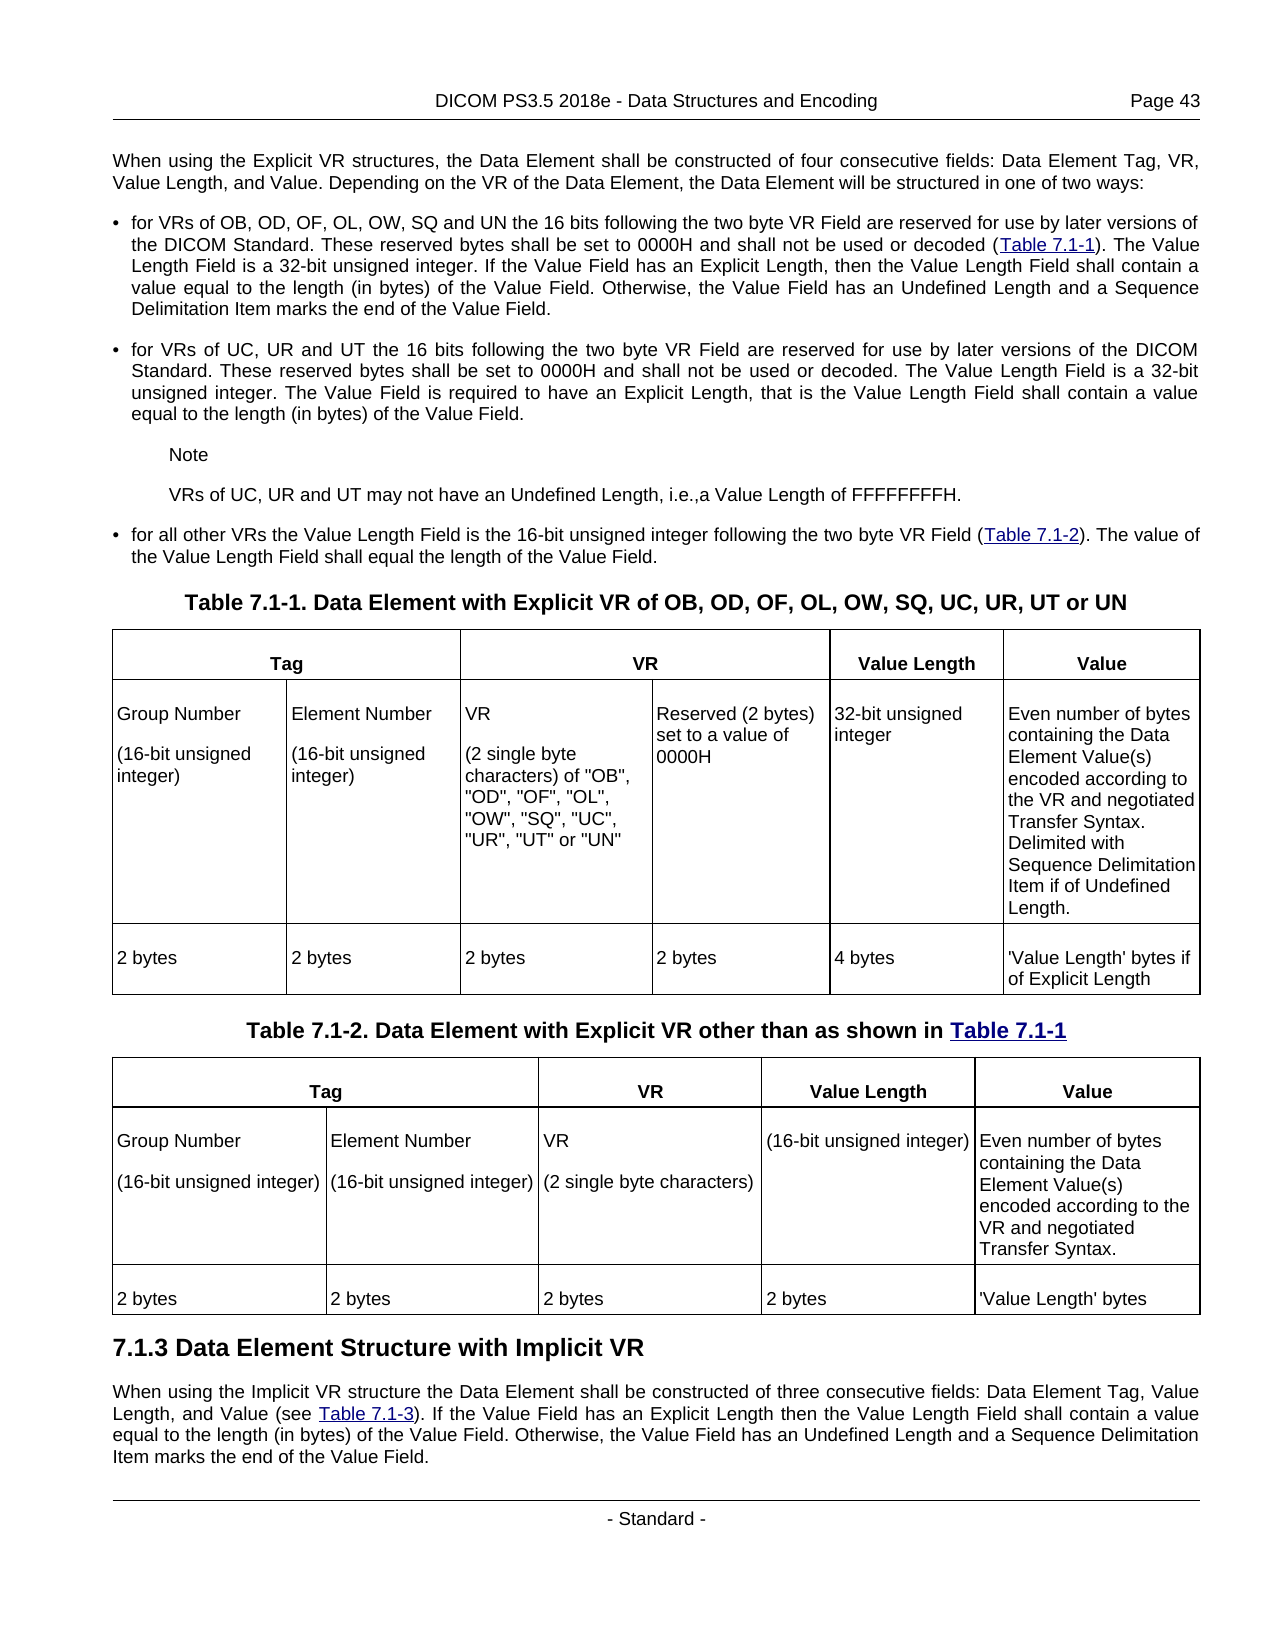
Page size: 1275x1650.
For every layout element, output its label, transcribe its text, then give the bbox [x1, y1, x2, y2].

table_cell 2 bytes [539, 1265, 761, 1313]
table_cell 2 bytes [113, 1265, 326, 1313]
table_header Tag [113, 630, 460, 679]
table_cell (16-bit unsigned integer) [762, 1108, 974, 1264]
list for VRs of OB, OD, OF, OL, OW, SQ and UN the 16 bits following the two byte VR Field are reserved for use by later versions of the DICOM Standard. These reserved bytes shall be set to 0000H and shall not be used or decoded (Table 7.1-1). The Value Length Field is a 32-bit unsigned integer. If the Value Field has an Explicit Length, then the Value Length Field shall contain a value equal to the length (in bytes) of the Value Field. Otherwise, the Value Field has an Undefined Length and a Sequence Delimitation Item marks the end of the Value Field. [112, 212, 1200, 320]
table_cell VR (2 single byte characters) of "OB", "OD", "OF", "OL", "OW", "SQ", "UC", "UR", "UT" or "UN" [461, 680, 652, 922]
table_cell Reserved (2 bytes) set to a value of 0000H [653, 680, 829, 922]
table_header VR [539, 1058, 761, 1106]
table_cell VR (2 single byte characters) [539, 1108, 761, 1264]
text Table 7.1-2. Data Element with Explicit VR other than as shown in Table 7.1-1 [112, 1017, 1200, 1043]
table_cell 2 bytes [653, 924, 829, 994]
table_header Value Length [762, 1058, 974, 1106]
table_cell Group Number (16-bit unsigned integer) [113, 1108, 326, 1264]
table_header Value Length [831, 630, 1003, 679]
table_cell Element Number (16-bit unsigned integer) [327, 1108, 538, 1264]
table_cell 2 bytes [461, 924, 652, 994]
table_cell Even number of bytes containing the Data Element Value(s) encoded according to the VR and negotiated Transfer Syntax. Delimited with Sequence Delimitation Item if of Undefined Length. [1004, 680, 1199, 922]
table_header Value [1004, 630, 1199, 679]
list for all other VRs the Value Length Field is the 16-bit unsigned integer following the two byte VR Field (Table 7.1-2). The value of the Value Length Field shall equal the length of the Value Field. [112, 524, 1200, 567]
table_cell Element Number (16-bit unsigned integer) [287, 680, 460, 922]
text 7.1.3 Data Element Structure with Implicit VR [112, 1333, 1200, 1362]
table_header Value [976, 1058, 1199, 1106]
text When using the Implicit VR structure the Data Element shall be constructed of three consecutive fields: Data Element Tag, Value Length, and Value (see Table 7.1-3). If the Value Field has an Explicit Length then the Value Length Field shall contain a value equal to the length (in bytes) of the Value Field. Otherwise, the Value Field has an Undefined Length and a Sequence Delimitation Item marks the end of the Value Field. [112, 1381, 1200, 1467]
list VRs of UC, UR and UT may not have an Undefined Length, i.e.,a Value Length of FFFFFFFFH. [150, 484, 1162, 505]
text Table 7.1-1. Data Element with Explicit VR of OB, OD, OF, OL, OW, SQ, UC, UR, UT or UN [112, 590, 1200, 616]
table_header VR [461, 630, 829, 679]
text When using the Explicit VR structures, the Data Element shall be constructed of four consecutive fields: Data Element Tag, VR, Value Length, and Value. Depending on the VR of the Data Element, the Data Element will be structured in one of two ways: [112, 150, 1200, 193]
table_cell 2 bytes [113, 924, 286, 994]
table_cell Even number of bytes containing the Data Element Value(s) encoded according to the VR and negotiated Transfer Syntax. [976, 1108, 1199, 1264]
table_header Tag [113, 1058, 538, 1106]
table_cell 2 bytes [327, 1265, 538, 1313]
table_cell 2 bytes [287, 924, 460, 994]
table_cell 2 bytes [762, 1265, 974, 1313]
table_cell 4 bytes [831, 924, 1003, 994]
list Note [150, 443, 1162, 465]
table_cell 32-bit unsigned integer [831, 680, 1003, 922]
table_cell 'Value Length' bytes if of Explicit Length [1004, 924, 1199, 994]
list for VRs of UC, UR and UT the 16 bits following the two byte VR Field are reserved for use by later versions of the DICOM Standard. These reserved bytes shall be set to 0000H and shall not be used or decoded. The Value Length Field is a 32-bit unsigned integer. The Value Field is required to have an Explicit Length, that is the Value Length Field shall contain a value equal to the length (in bytes) of the Value Field. [112, 338, 1200, 425]
table_cell 'Value Length' bytes [976, 1265, 1199, 1313]
table_cell Group Number (16-bit unsigned integer) [113, 680, 286, 922]
